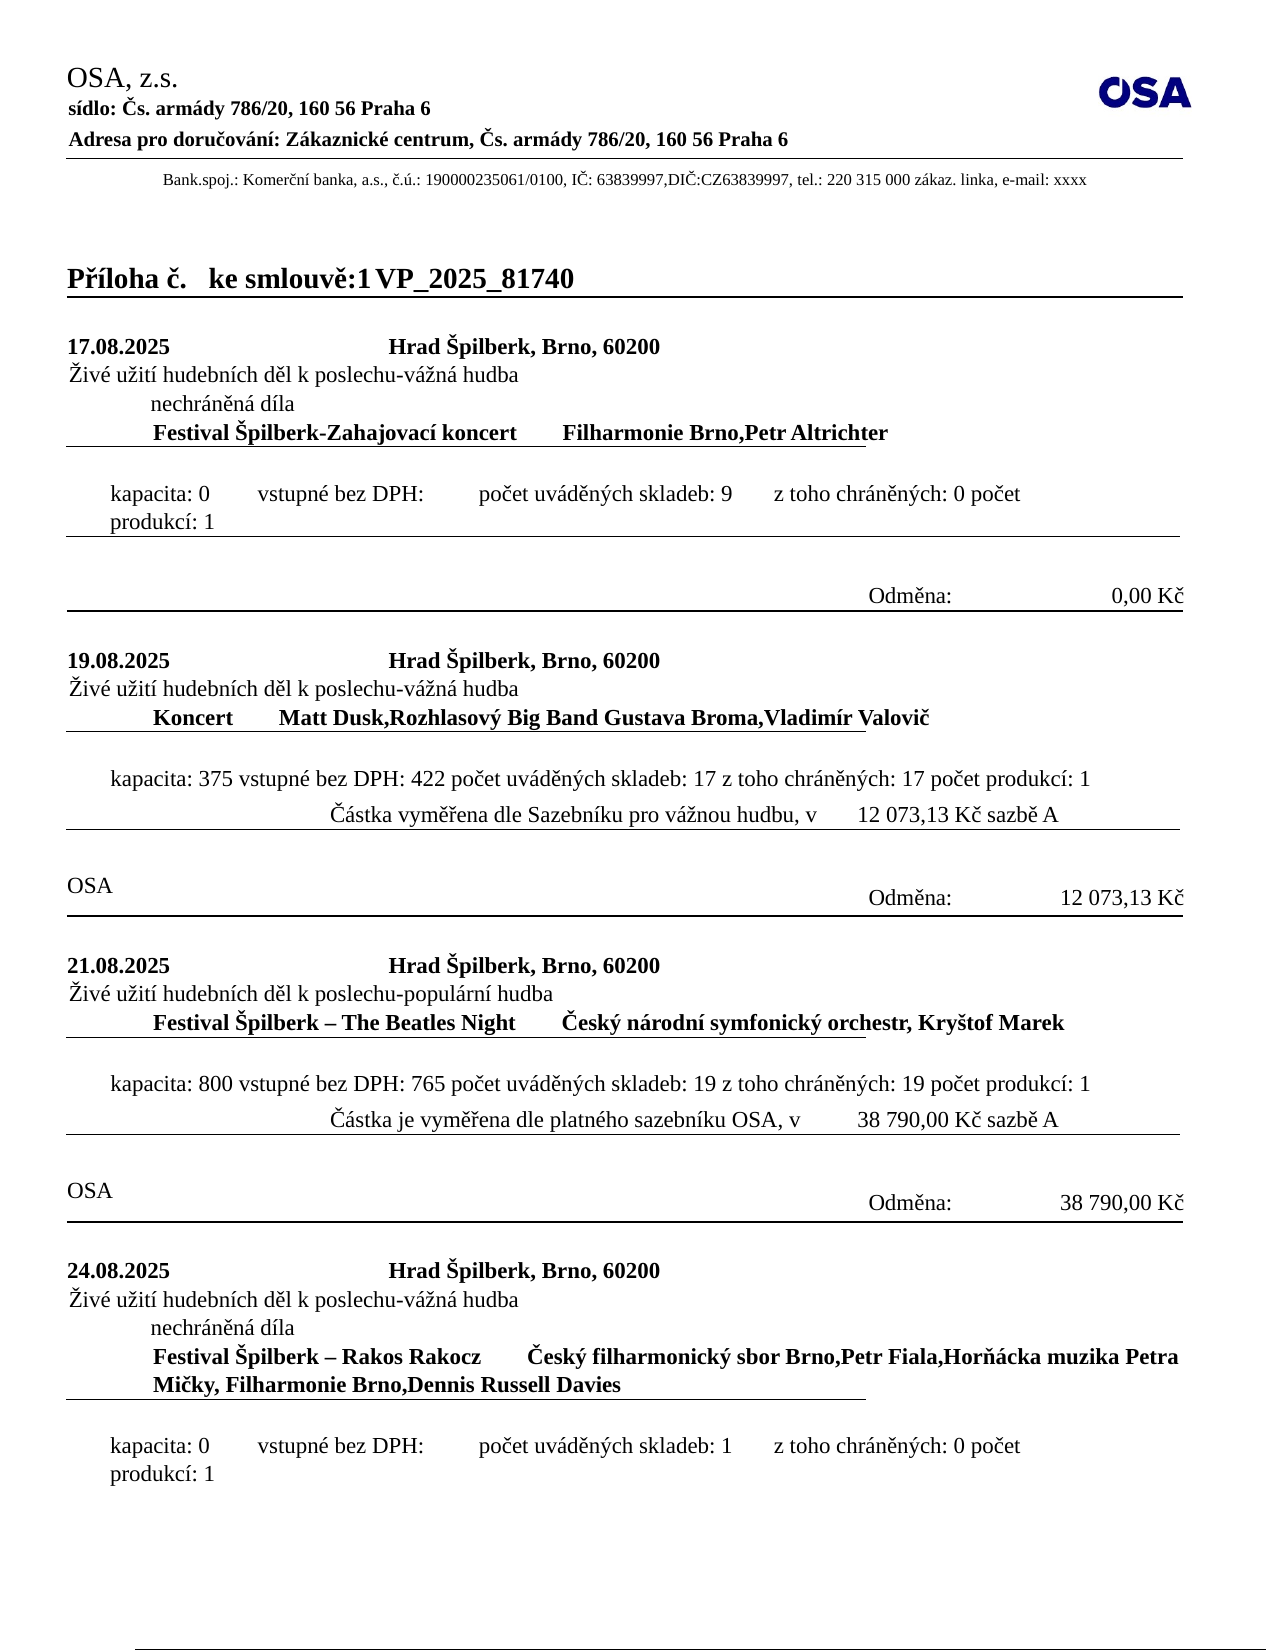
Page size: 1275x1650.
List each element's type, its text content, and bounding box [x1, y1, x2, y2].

text Odměna: 0,00 Kč [67, 581, 1186, 609]
text Částka vyměřena dle Sazebníku pro vážnou hudbu, v 12 073,13 Kč sazbě A [329, 801, 1184, 827]
text 19.08.2025 Hrad Špilberk, Brno, 60200 [67, 647, 1184, 673]
text 21.08.2025 Hrad Špilberk, Brno, 60200 [67, 952, 1184, 979]
text kapacita: 375 vstupné bez DPH: 422 počet uváděných skladeb: 17 z toho chráněných: 17 počet produkcí: 1 [110, 764, 1173, 791]
text Živé užití hudebních děl k poslechu-vážná hudba nechráněná díla [68, 1286, 624, 1341]
subtitle Příloha č. ke smlouvě:1 VP_2025_81740 [67, 262, 1184, 295]
text kapacita: 0 vstupné bez DPH: počet uváděných skladeb: 1 z toho chráněných: 0 počet produkcí: 1 [110, 1432, 1097, 1487]
text kapacita: 800 vstupné bez DPH: 765 počet uváděných skladeb: 19 z toho chráněných: 19 počet produkcí: 1 [110, 1070, 1173, 1096]
text Koncert Matt Dusk,Rozhlasový Big Band Gustava Broma,Vladimír Valovič [153, 704, 1184, 730]
text kapacita: 0 vstupné bez DPH: počet uváděných skladeb: 9 z toho chráněných: 0 počet produkcí: 1 [110, 480, 1097, 535]
text Festival Špilberk-Zahajovací koncert Filharmonie Brno,Petr Altrichter [153, 419, 1184, 445]
text Živé užití hudebních děl k poslechu-vážná hudba [68, 675, 1184, 701]
text 17.08.2025 Hrad Špilberk, Brno, 60200 [67, 333, 1184, 360]
text Živé užití hudebních děl k poslechu-populární hudba [68, 980, 1184, 1007]
text Mičky, Filharmonie Brno,Dennis Russell Davies [153, 1371, 1184, 1397]
text Částka je vyměřena dle platného sazebníku OSA, v 38 790,00 Kč sazbě A [329, 1106, 1184, 1132]
text 24.08.2025 Hrad Špilberk, Brno, 60200 [67, 1257, 1184, 1284]
text OSA Odměna: 38 790,00 Kč [67, 1177, 1184, 1218]
text Festival Špilberk – Rakos Rakocz Český filharmonický sbor Brno,Petr Fiala,Horňácka muzika Petra [153, 1343, 1184, 1369]
text Festival Špilberk – The Beatles Night Český národní symfonický orchestr, Kryštof Marek [153, 1009, 1184, 1036]
text OSA Odměna: 12 073,13 Kč [67, 872, 1184, 913]
text Bank.spoj.: Komerční banka, a.s., č.ú.: 190000235061/0100, IČ: 63839997,DIČ:CZ63839997, tel.: 220 315 000 zákaz. linka, e-mail: xxxx [67, 169, 1183, 189]
text Živé užití hudebních děl k poslechu-vážná hudba nechráněná díla [68, 362, 624, 417]
